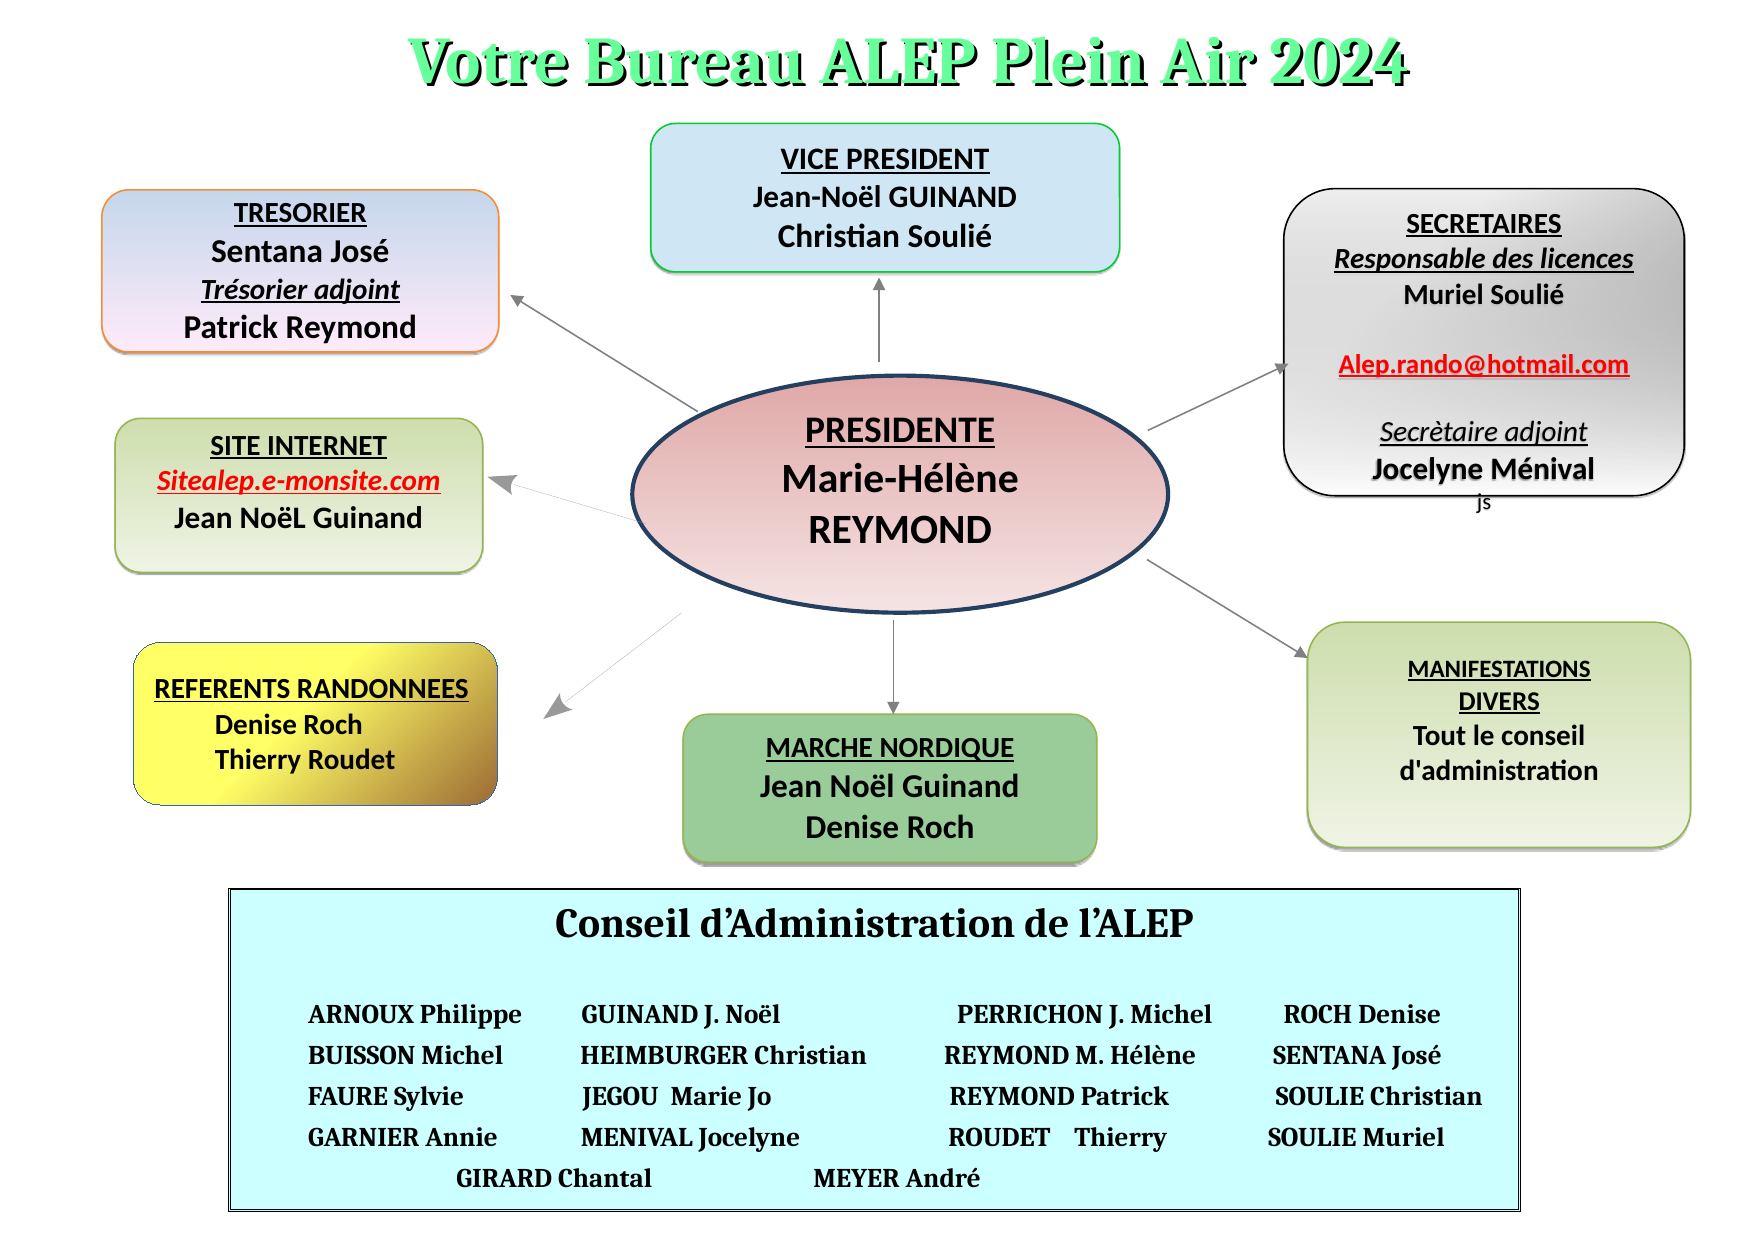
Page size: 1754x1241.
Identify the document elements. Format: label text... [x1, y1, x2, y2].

text GARNIER Annie MENIVAL Jocelyne ROUDET Thierry SOULIE Muriel [231, 1122, 1518, 1153]
text ARNOUX Philippe GUINAND J. Noël PERRICHON J. Michel ROCH Denise [231, 999, 1518, 1030]
text SOULIE Muriel [231, 1204, 1518, 1209]
text FAURE Sylvie JEGOU Marie Jo REYMOND Patrick SOULIE Christian [231, 1081, 1518, 1112]
text GIRARD Chantal MEYER André [231, 1163, 1518, 1194]
text BUISSON Michel HEIMBURGER Christian REYMOND M. Hélène SENTANA José [231, 1040, 1518, 1071]
text Conseil d’Administration de l’ALEP [231, 900, 1518, 948]
text Votre Bureau ALEP Plein Air 2024 [251, 23, 1567, 100]
